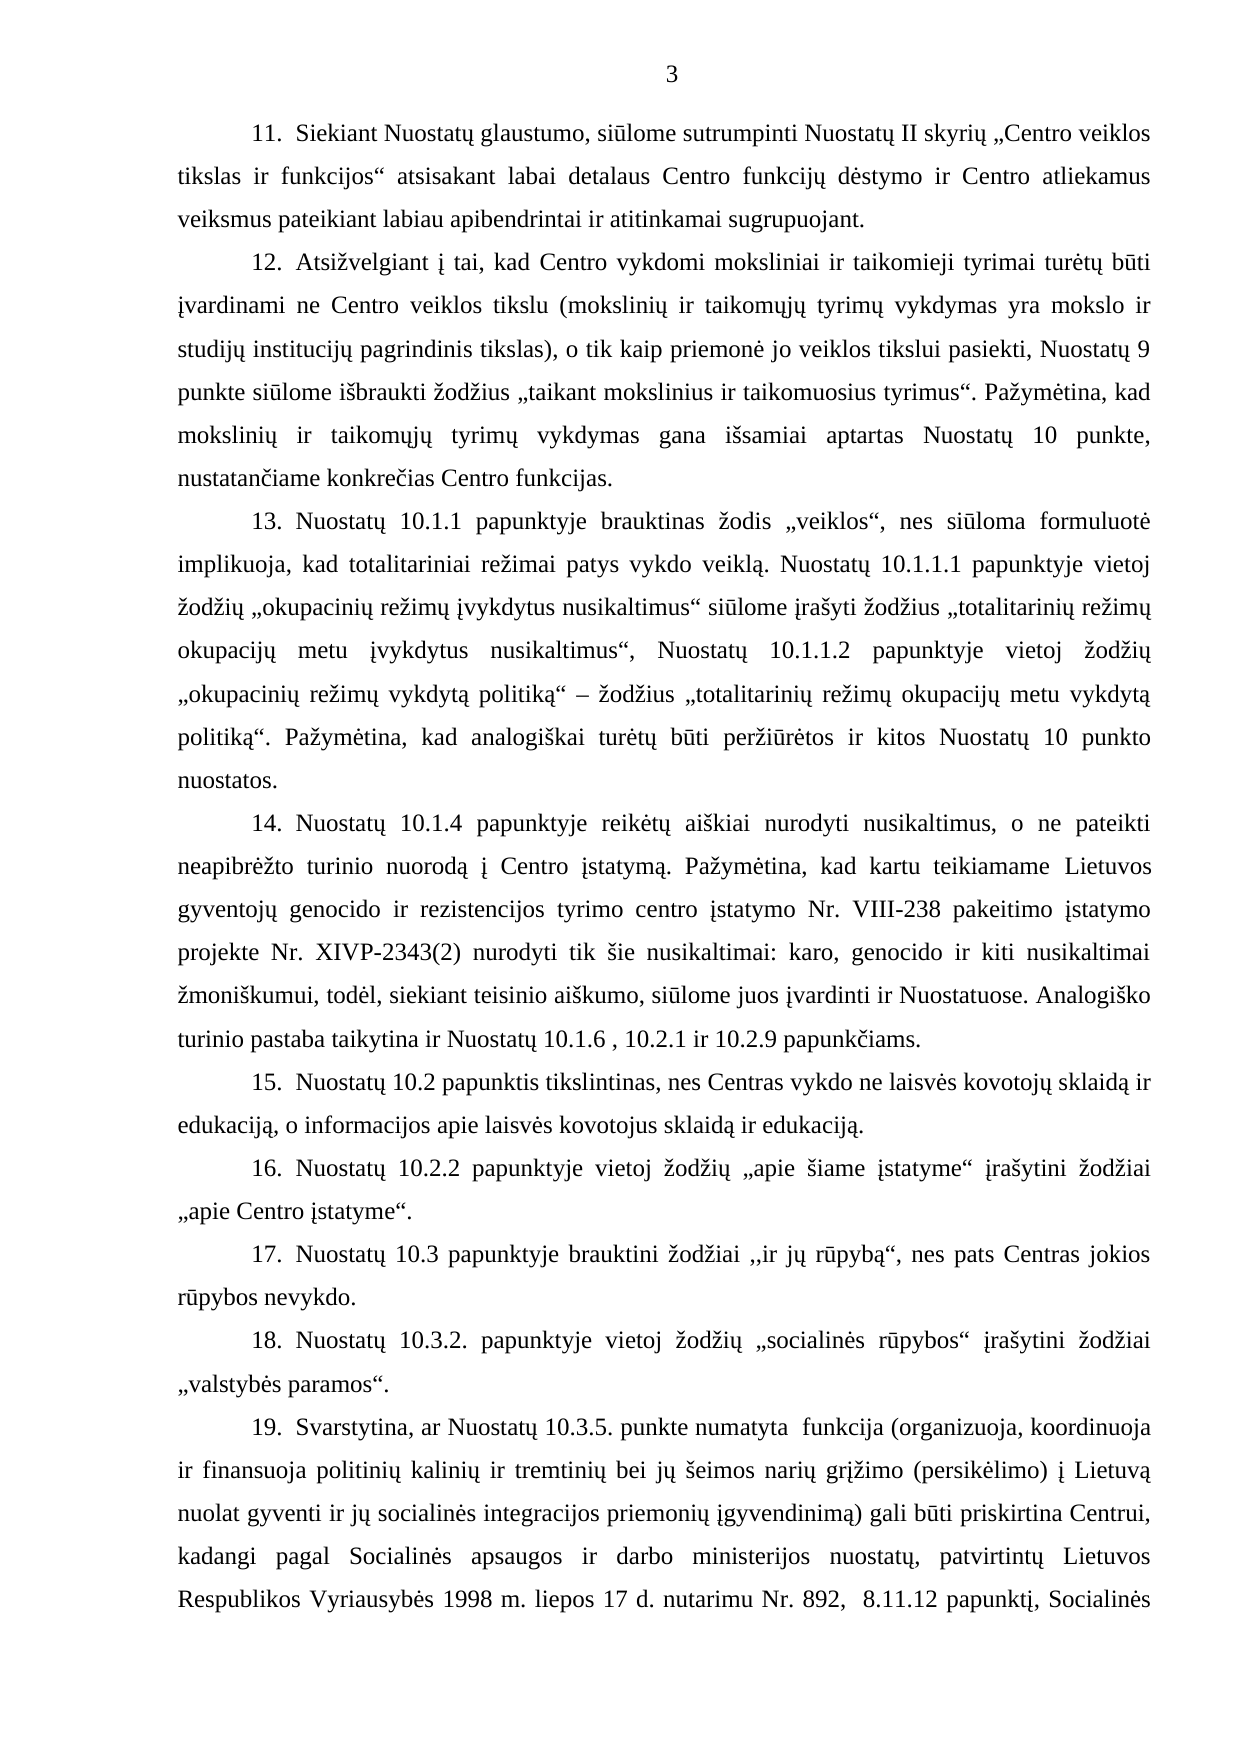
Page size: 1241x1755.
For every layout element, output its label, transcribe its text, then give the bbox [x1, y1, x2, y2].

list Nuostatų 10.2 papunktis tikslintinas, nes Centras vykdo ne laisvės kovotojų sklaidą ir edukaciją, o informacijos apie laisvės kovotojus sklaidą ir edukaciją. [177, 1067, 1152, 1139]
list Svarstytina, ar Nuostatų 10.3.5. punkte numatyta funkcija (organizuoja, koordinuoja ir finansuoja politinių kalinių ir tremtinių bei jų šeimos narių grįžimo (persikėlimo) į Lietuvą nuolat gyventi ir jų socialinės integracijos priemonių įgyvendinimą) gali būti priskirtina Centrui, kadangi pagal Socialinės apsaugos ir darbo ministerijos nuostatų, patvirtintų Lietuvos Respublikos Vyriausybės 1998 m. liepos 17 d. nutarimu Nr. 892, 8.11.12 papunktį, Socialinės [177, 1412, 1152, 1613]
list Nuostatų 10.3.2. papunktyje vietoj žodžių „socialinės rūpybos“ įrašytini žodžiai „valstybės paramos“. [177, 1326, 1152, 1397]
list Atsižvelgiant į tai, kad Centro vykdomi moksliniai ir taikomieji tyrimai turėtų būti įvardinami ne Centro veiklos tikslu (mokslinių ir taikomųjų tyrimų vykdymas yra mokslo ir studijų institucijų pagrindinis tikslas), o tik kaip priemonė jo veiklos tikslui pasiekti, Nuostatų 9 punkte siūlome išbraukti žodžius „taikant mokslinius ir taikomuosius tyrimus“. Pažymėtina, kad mokslinių ir taikomųjų tyrimų vykdymas gana išsamiai aptartas Nuostatų 10 punkte, nustatančiame konkrečias Centro funkcijas. [177, 247, 1152, 492]
list Siekiant Nuostatų glaustumo, siūlome sutrumpinti Nuostatų II skyrių „Centro veiklos tikslas ir funkcijos“ atsisakant labai detalaus Centro funkcijų dėstymo ir Centro atliekamus veiksmus pateikiant labiau apibendrintai ir atitinkamai sugrupuojant. [177, 118, 1152, 233]
list Nuostatų 10.2.2 papunktyje vietoj žodžių „apie šiame įstatyme“ įrašytini žodžiai „apie Centro įstatyme“. [177, 1153, 1152, 1225]
list Nuostatų 10.1.4 papunktyje reikėtų aiškiai nurodyti nusikaltimus, o ne pateikti neapibrėžto turinio nuorodą į Centro įstatymą. Pažymėtina, kad kartu teikiamame Lietuvos gyventojų genocido ir rezistencijos tyrimo centro įstatymo Nr. VIII-238 pakeitimo įstatymo projekte Nr. XIVP-2343(2) nurodyti tik šie nusikaltimai: karo, genocido ir kiti nusikaltimai žmoniškumui, todėl, siekiant teisinio aiškumo, siūlome juos įvardinti ir Nuostatuose. Analogiško turinio pastaba taikytina ir Nuostatų 10.1.6 , 10.2.1 ir 10.2.9 papunkčiams. [177, 808, 1152, 1052]
list Nuostatų 10.3 papunktyje brauktini žodžiai ,,ir jų rūpybą“, nes pats Centras jokios rūpybos nevykdo. [177, 1239, 1152, 1311]
list Nuostatų 10.1.1 papunktyje brauktinas žodis „veiklos“, nes siūloma formuluotė implikuoja, kad totalitariniai režimai patys vykdo veiklą. Nuostatų 10.1.1.1 papunktyje vietoj žodžių „okupacinių režimų įvykdytus nusikaltimus“ siūlome įrašyti žodžius „totalitarinių režimų okupacijų metu įvykdytus nusikaltimus“, Nuostatų 10.1.1.2 papunktyje vietoj žodžių „okupacinių režimų vykdytą politiką“ – žodžius „totalitarinių režimų okupacijų metu vykdytą politiką“. Pažymėtina, kad analogiškai turėtų būti peržiūrėtos ir kitos Nuostatų 10 punkto nuostatos. [177, 506, 1152, 794]
